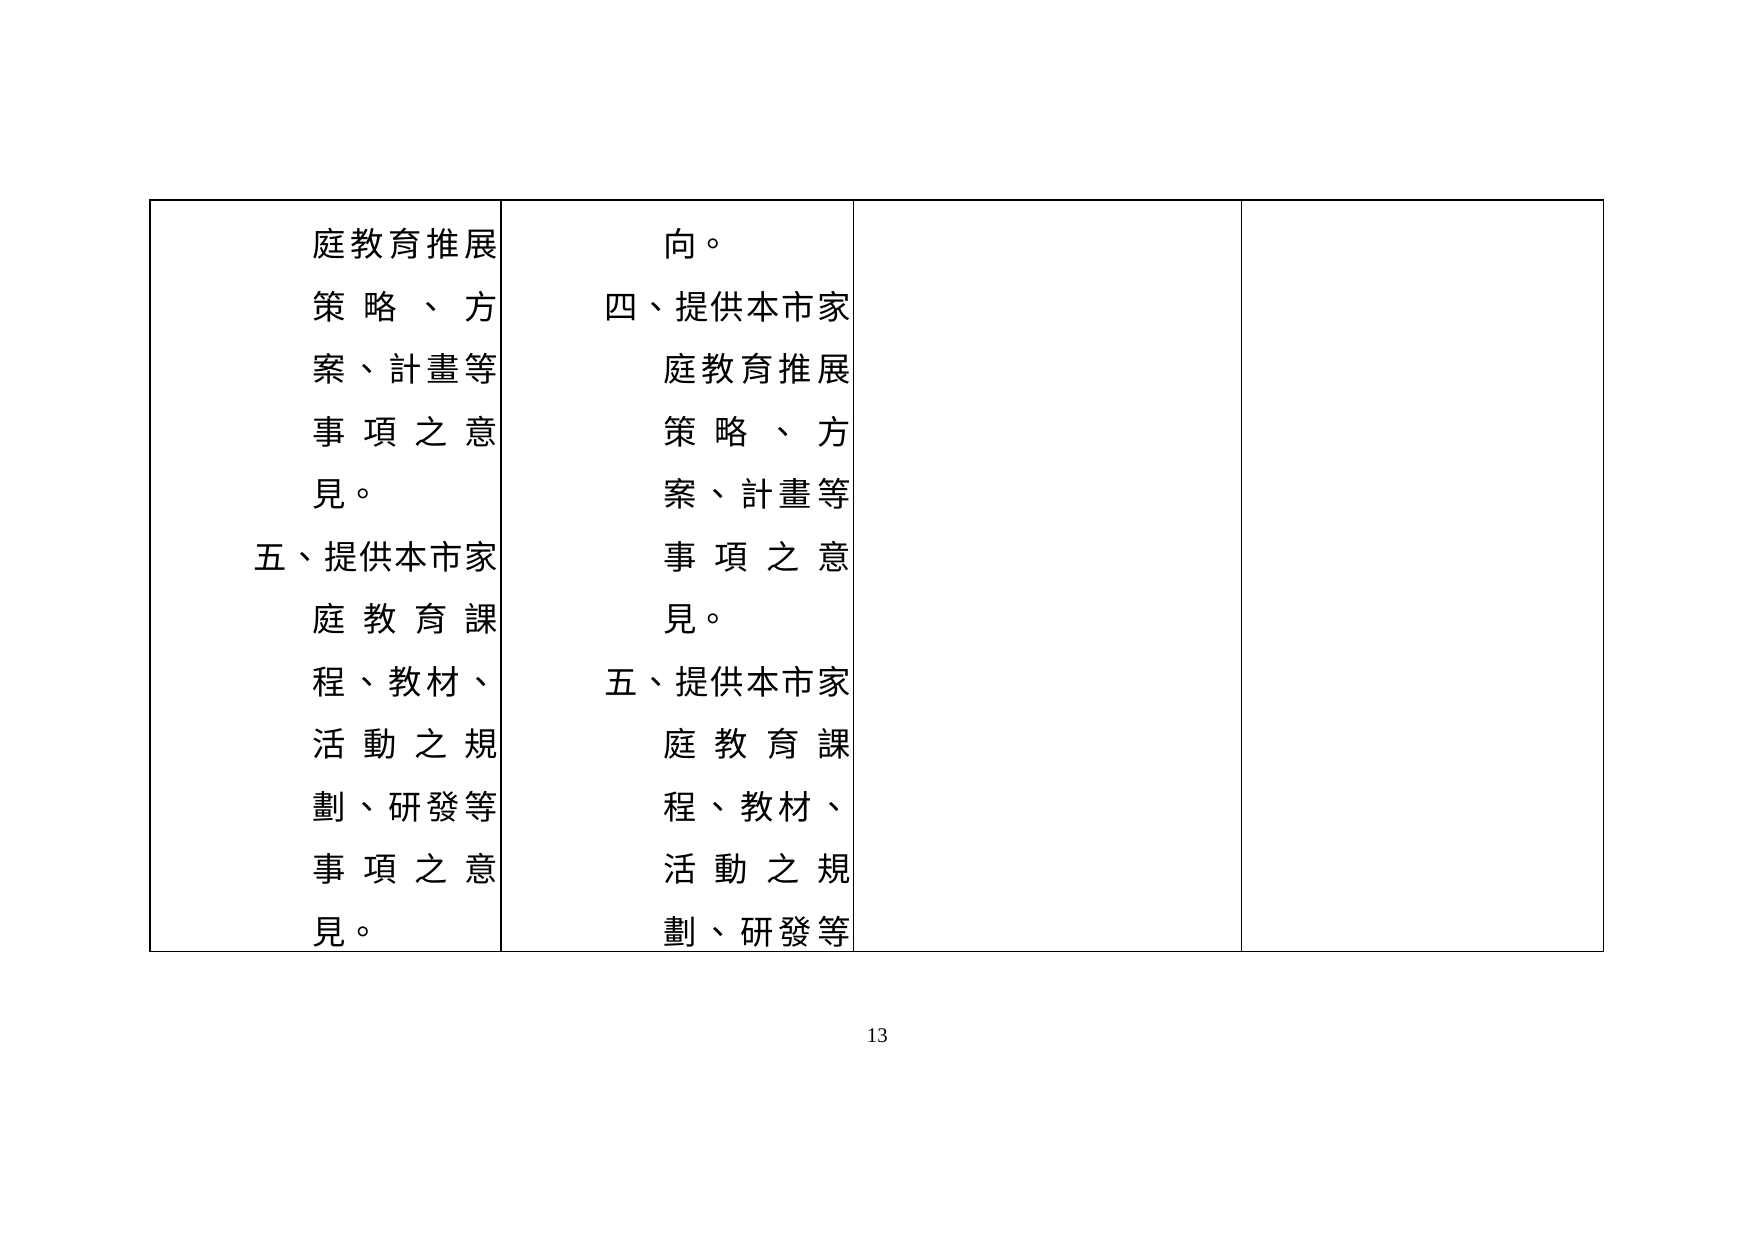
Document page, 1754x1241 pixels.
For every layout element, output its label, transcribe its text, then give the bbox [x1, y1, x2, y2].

table_cell [1242, 201, 1603, 951]
table_cell 庭教育推展策略、方案、計畫等事項之意見。 五、提供本市家庭教育課程、教材、活動之規劃、研發等事項之意見。 [151, 201, 500, 951]
table_cell [854, 201, 1241, 951]
table_cell 向。 四、提供本市家庭教育推展策略、方案、計畫等事項之意見。 五、提供本市家庭教育課程、教材、活動之規劃、研發等 [502, 201, 853, 951]
